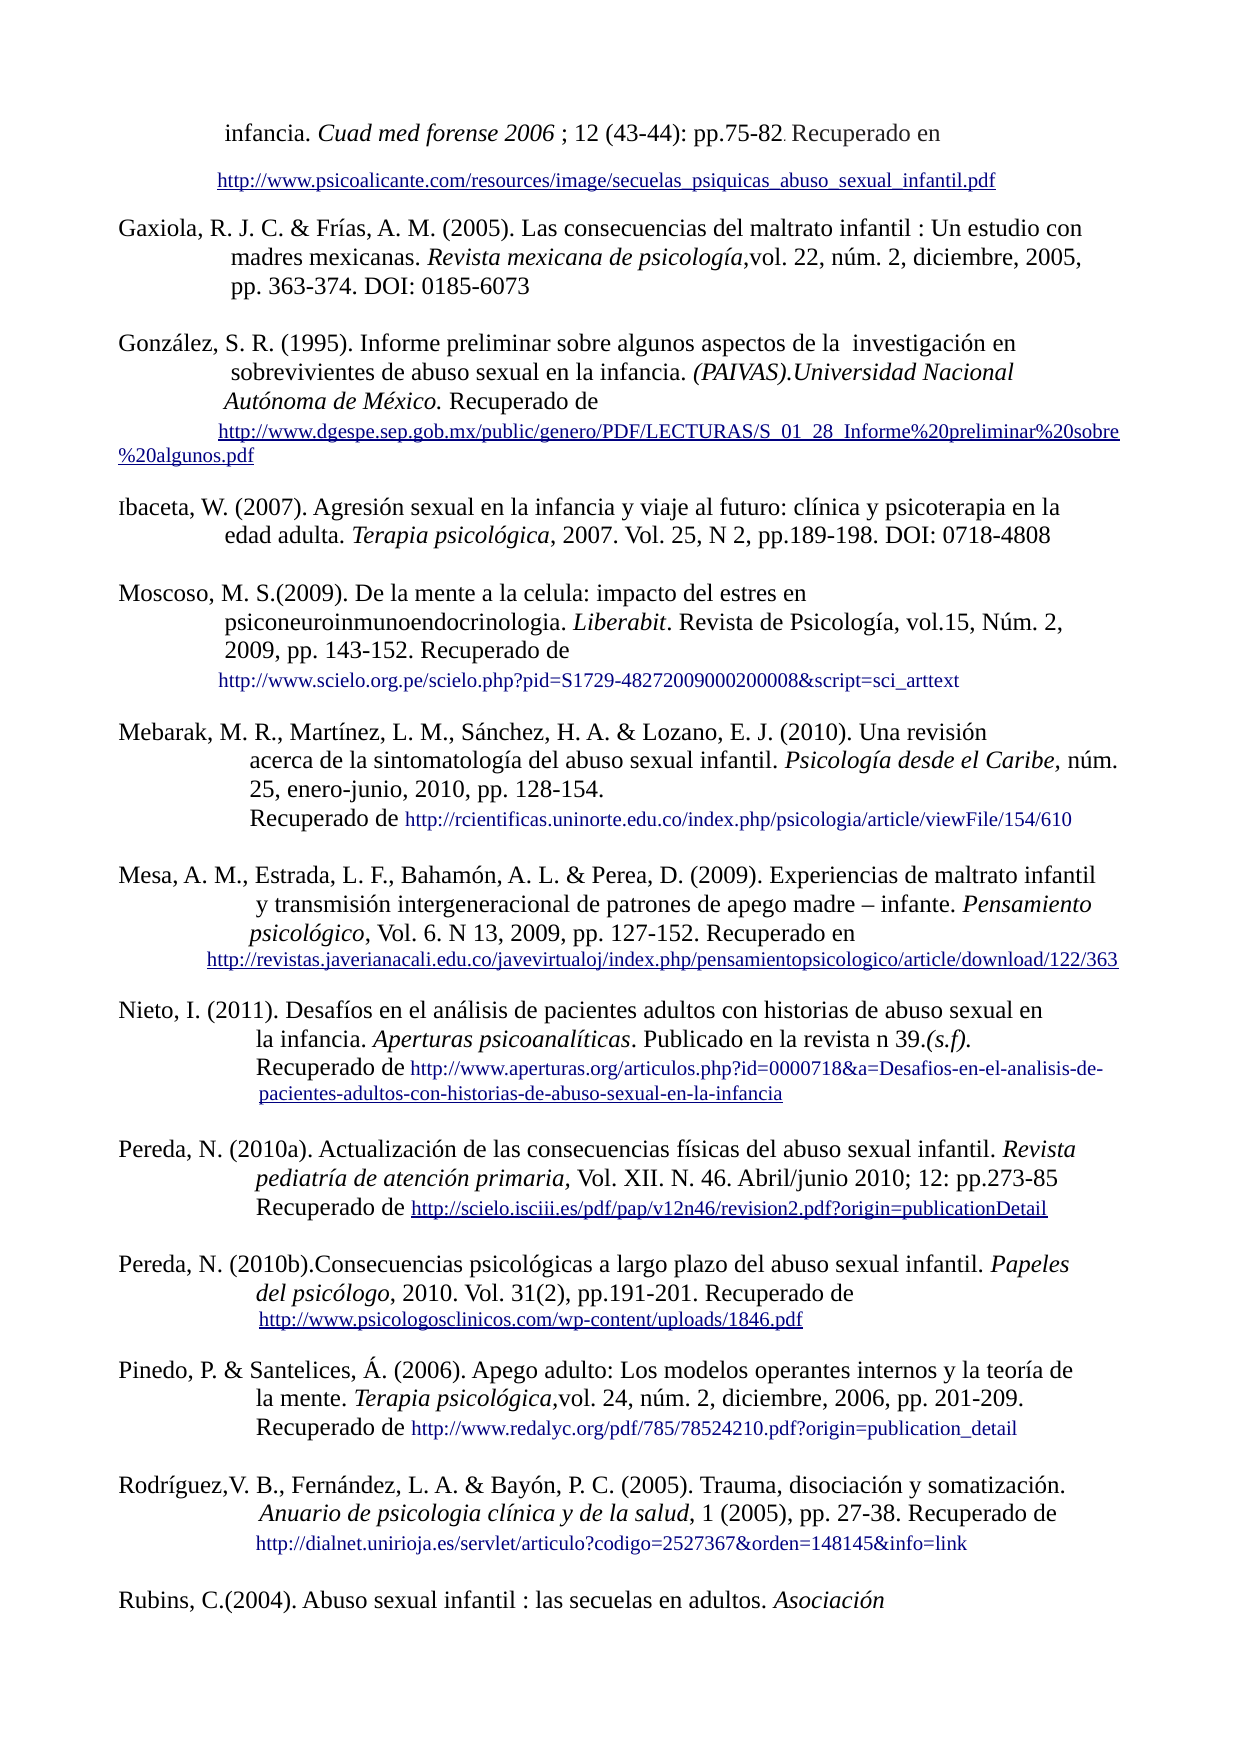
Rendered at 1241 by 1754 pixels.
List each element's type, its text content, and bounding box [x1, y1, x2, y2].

text Moscoso, M. S.(2009). De la mente a la celula: impacto del estres en [118, 578, 1122, 607]
text Recuperado de http://scielo.isciii.es/pdf/pap/v12n46/revision2.pdf?origin=publicationDetail [118, 1192, 1122, 1220]
text http://www.psicoalicante.com/resources/image/secuelas_psiquicas_abuso_sexual_infantil.pdf [118, 168, 1122, 192]
text infancia. Cuad med forense 2006 ; 12 (43-44): pp.75-82. Recuperado en [118, 118, 1122, 147]
text Gaxiola, R. J. C. & Frías, A. M. (2005). Las consecuencias del maltrato infantil : Un estudio con [118, 213, 1122, 242]
text Mebarak, M. R., Martínez, L. M., Sánchez, H. A. & Lozano, E. J. (2010). Una revisión [118, 717, 1122, 746]
text Anuario de psicologia clínica y de la salud, 1 (2005), pp. 27-38. Recuperado de [0, 1498, 1122, 1527]
text Nieto, I. (2011). Desafíos en el análisis de pacientes adultos con historias de abuso sexual en [118, 995, 1122, 1024]
text madres mexicanas. Revista mexicana de psicología,vol. 22, núm. 2, diciembre, 2005, [118, 242, 1122, 271]
text la mente. Terapia psicológica,vol. 24, núm. 2, diciembre, 2006, pp. 201-209. [118, 1383, 1122, 1412]
text http://www.dgespe.sep.gob.mx/public/genero/PDF/LECTURAS/S_01_28_Informe%20preliminar%20sobre%20algunos.pdf [118, 415, 1122, 467]
text Rodríguez,V. B., Fernández, L. A. & Bayón, P. C. (2005). Trauma, disociación y somatización. [118, 1470, 1122, 1498]
text Rubins, C.(2004). Abuso sexual infantil : las secuelas en adultos. Asociación [118, 1585, 1122, 1613]
text psicológico, Vol. 6. N 13, 2009, pp. 127-152. Recuperado en [118, 918, 1122, 947]
text Recuperado de http://rcientificas.uninorte.edu.co/index.php/psicologia/article/viewFile/154/610 [118, 803, 1122, 832]
text Recuperado de http://www.redalyc.org/pdf/785/78524210.pdf?origin=publication_detail [118, 1412, 1122, 1441]
text http://dialnet.unirioja.es/servlet/articulo?codigo=2527367&orden=148145&info=link [118, 1527, 1122, 1556]
text pp. 363-374. DOI: 0185-6073 [118, 271, 1122, 300]
text 2009, pp. 143-152. Recuperado de [118, 635, 1122, 664]
text la infancia. Aperturas psicoanalíticas. Publicado en la revista n 39.(s.f). [118, 1024, 1122, 1052]
text http://www.psicologosclinicos.com/wp-content/uploads/1846.pdf [118, 1307, 1122, 1331]
text Mesa, A. M., Estrada, L. F., Bahamón, A. L. & Perea, D. (2009). Experiencias de maltrato infantil [118, 861, 1122, 889]
text 25, enero-junio, 2010, pp. 128-154. [118, 774, 1122, 803]
text psiconeuroinmunoendocrinologia. Liberabit. Revista de Psicología, vol.15, Núm. 2, [118, 607, 1122, 635]
text Ibaceta, W. (2007). Agresión sexual en la infancia y viaje al futuro: clínica y psicoterapia en la [118, 492, 1122, 520]
text http://www.scielo.org.pe/scielo.php?pid=S1729-48272009000200008&script=sci_arttext [118, 664, 1122, 693]
text http://revistas.javerianacali.edu.co/javevirtualoj/index.php/pensamientopsicologico/article/download/122/363 [118, 947, 1122, 971]
text Pereda, N. (2010a). Actualización de las consecuencias físicas del abuso sexual infantil. Revista [118, 1134, 1122, 1163]
text pacientes-adultos-con-historias-de-abuso-sexual-en-la-infancia [118, 1081, 1122, 1105]
text Recuperado de http://www.aperturas.org/articulos.php?id=0000718&a=Desafios-en-el-analisis-de- [118, 1052, 1122, 1081]
text edad adulta. Terapia psicológica, 2007. Vol. 25, N 2, pp.189-198. DOI: 0718-4808 [118, 520, 1122, 549]
text Pinedo, P. & Santelices, Á. (2006). Apego adulto: Los modelos operantes internos y la teoría de [118, 1355, 1122, 1383]
text y transmisión intergeneracional de patrones de apego madre – infante. Pensamiento [118, 889, 1122, 918]
text Pereda, N. (2010b).Consecuencias psicológicas a largo plazo del abuso sexual infantil. Papeles [118, 1249, 1122, 1278]
text González, S. R. (1995). Informe preliminar sobre algunos aspectos de la investigación en [118, 328, 1122, 357]
text pediatría de atención primaria, Vol. XII. N. 46. Abril/junio 2010; 12: pp.273-85 [118, 1163, 1122, 1192]
text del psicólogo, 2010. Vol. 31(2), pp.191-201. Recuperado de [118, 1278, 1122, 1307]
text acerca de la sintomatología del abuso sexual infantil. Psicología desde el Caribe, núm. [118, 746, 1122, 774]
text sobrevivientes de abuso sexual en la infancia. (PAIVAS).Universidad Nacional [118, 357, 1122, 386]
text Autónoma de México. Recuperado de [118, 386, 1122, 415]
